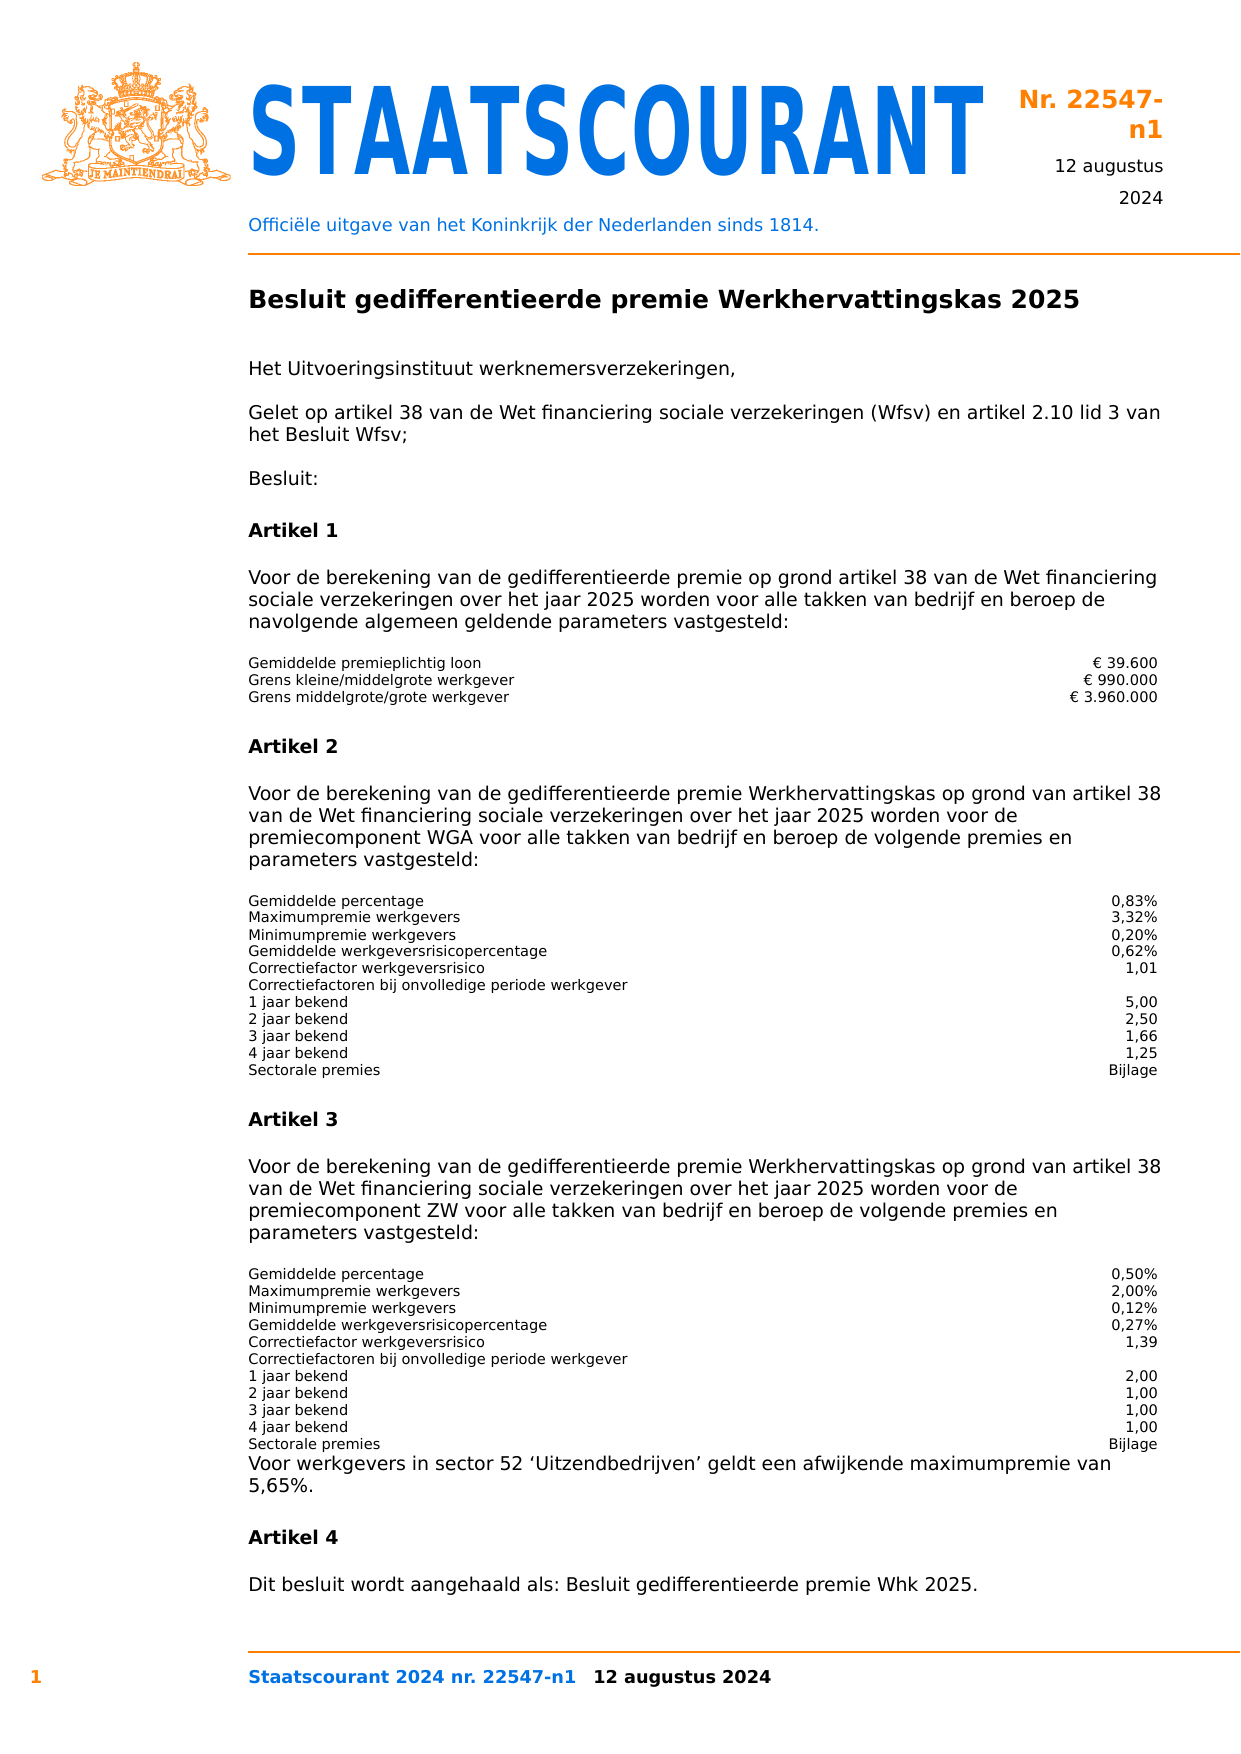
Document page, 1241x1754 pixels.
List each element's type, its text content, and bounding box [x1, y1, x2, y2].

text Het Uitvoeringsinstituut werknemersverzekeringen, [248, 358, 1163, 380]
text Gelet op artikel 38 van de Wet financiering sociale verzekeringen (Wfsv) en artikel 2.10 lid 3 van het Besluit Wfsv; [248, 402, 1163, 446]
table_cell Minimumpremie werkgevers [248, 926, 983, 943]
table_cell Gemiddelde werkgeversrisicopercentage [248, 943, 983, 960]
table_header Nr. 22547-n1 [998, 62, 1240, 150]
subtitle Artikel 1 [248, 520, 1163, 542]
table_cell 2 jaar bekend [248, 1011, 983, 1028]
table_cell € 3.960.000 [984, 689, 1163, 706]
text Dit besluit wordt aangehaald als: Besluit gedifferentieerde premie Whk 2025. [248, 1574, 1163, 1596]
table_cell Grens kleine/middelgrote werkgever [248, 672, 983, 689]
table_cell Sectorale premies [248, 1062, 983, 1079]
table_cell Correctiefactoren bij onvolledige periode werkgever [248, 977, 983, 994]
text Voor de berekening van de gedifferentieerde premie Werkhervattingskas op grond van artikel 38 van de Wet financiering sociale verzekeringen over het jaar 2025 worden voor de premiecomponent WGA voor alle takken van bedrijf en beroep de volgende premies en parameters vastgesteld: [248, 783, 1163, 871]
table_header Gemiddelde premieplichtig loon [248, 655, 983, 672]
table_cell 4 jaar bekend [248, 1045, 983, 1062]
table_header € 39.600 [984, 655, 1163, 672]
text Voor de berekening van de gedifferentieerde premie Werkhervattingskas op grond van artikel 38 van de Wet financiering sociale verzekeringen over het jaar 2025 worden voor de premiecomponent ZW voor alle takken van bedrijf en beroep de volgende premies en parameters vastgesteld: [248, 1156, 1163, 1244]
table_cell 0,27% [984, 1317, 1163, 1334]
subtitle Besluit gedifferentieerde premie Werkhervattingskas 2025 [248, 285, 1163, 314]
table_cell 0,12% [984, 1300, 1163, 1317]
table_cell 0,62% [984, 943, 1163, 960]
table_header 0,83% [984, 893, 1163, 909]
table_cell 4 jaar bekend [248, 1419, 983, 1436]
table_cell Officiële uitgave van het Koninkrijk der Nederlanden sinds 1814. [248, 215, 1240, 253]
picture [41, 62, 231, 186]
text Voor de berekening van de gedifferentieerde premie op grond artikel 38 van de Wet financiering sociale verzekeringen over het jaar 2025 worden voor alle takken van bedrijf en beroep de navolgende algemeen geldende parameters vastgesteld: [248, 567, 1163, 633]
table_cell Minimumpremie werkgevers [248, 1300, 983, 1317]
table_cell Grens middelgrote/grote werkgever [248, 689, 983, 706]
table_cell 2,50 [984, 1011, 1163, 1028]
table_header [25, 62, 248, 253]
table_cell 1,66 [984, 1028, 1163, 1045]
table_header Gemiddelde percentage [248, 893, 983, 909]
table_cell 1,00 [984, 1402, 1163, 1419]
text Voor werkgevers in sector 52 ‘Uitzendbedrijven’ geldt een afwijkende maximumpremie van 5,65%. [248, 1453, 1163, 1497]
table_cell 1,00 [984, 1385, 1163, 1402]
table_cell 2 jaar bekend [248, 1385, 983, 1402]
table_cell € 990.000 [984, 672, 1163, 689]
table_cell Bijlage [984, 1436, 1163, 1453]
table_cell Bijlage [984, 1062, 1163, 1079]
table_header Gemiddelde percentage [248, 1266, 983, 1283]
table_cell 1,25 [984, 1045, 1163, 1062]
table_cell [984, 977, 1163, 994]
table_cell Correctiefactor werkgeversrisico [248, 960, 983, 977]
table_cell 3 jaar bekend [248, 1028, 983, 1045]
table_cell Gemiddelde werkgeversrisicopercentage [248, 1317, 983, 1334]
table_cell 1,39 [984, 1334, 1163, 1351]
table_cell 2,00% [984, 1283, 1163, 1300]
table_cell 3 jaar bekend [248, 1402, 983, 1419]
table_cell Correctiefactor werkgeversrisico [248, 1334, 983, 1351]
table_cell 1 jaar bekend [248, 994, 983, 1011]
table_header 0,50% [984, 1266, 1163, 1283]
table_cell 1 jaar bekend [248, 1368, 983, 1385]
table_cell Maximumpremie werkgevers [248, 909, 983, 926]
table_cell 1,00 [984, 1419, 1163, 1436]
text Besluit: [248, 468, 1163, 490]
table_header STAATSCOURANT [248, 62, 998, 215]
table_cell 12 augustus [998, 150, 1240, 182]
table_cell 0,20% [984, 926, 1163, 943]
table_cell Correctiefactoren bij onvolledige periode werkgever [248, 1351, 983, 1368]
table_cell 3,32% [984, 909, 1163, 926]
table_cell Maximumpremie werkgevers [248, 1283, 983, 1300]
table_cell 1,01 [984, 960, 1163, 977]
subtitle Artikel 2 [248, 736, 1163, 758]
table_cell 2,00 [984, 1368, 1163, 1385]
subtitle Artikel 4 [248, 1527, 1163, 1549]
table_cell Sectorale premies [248, 1436, 983, 1453]
subtitle Artikel 3 [248, 1109, 1163, 1131]
table_cell 5,00 [984, 994, 1163, 1011]
table_cell [984, 1351, 1163, 1368]
table_cell 2024 [998, 183, 1240, 215]
